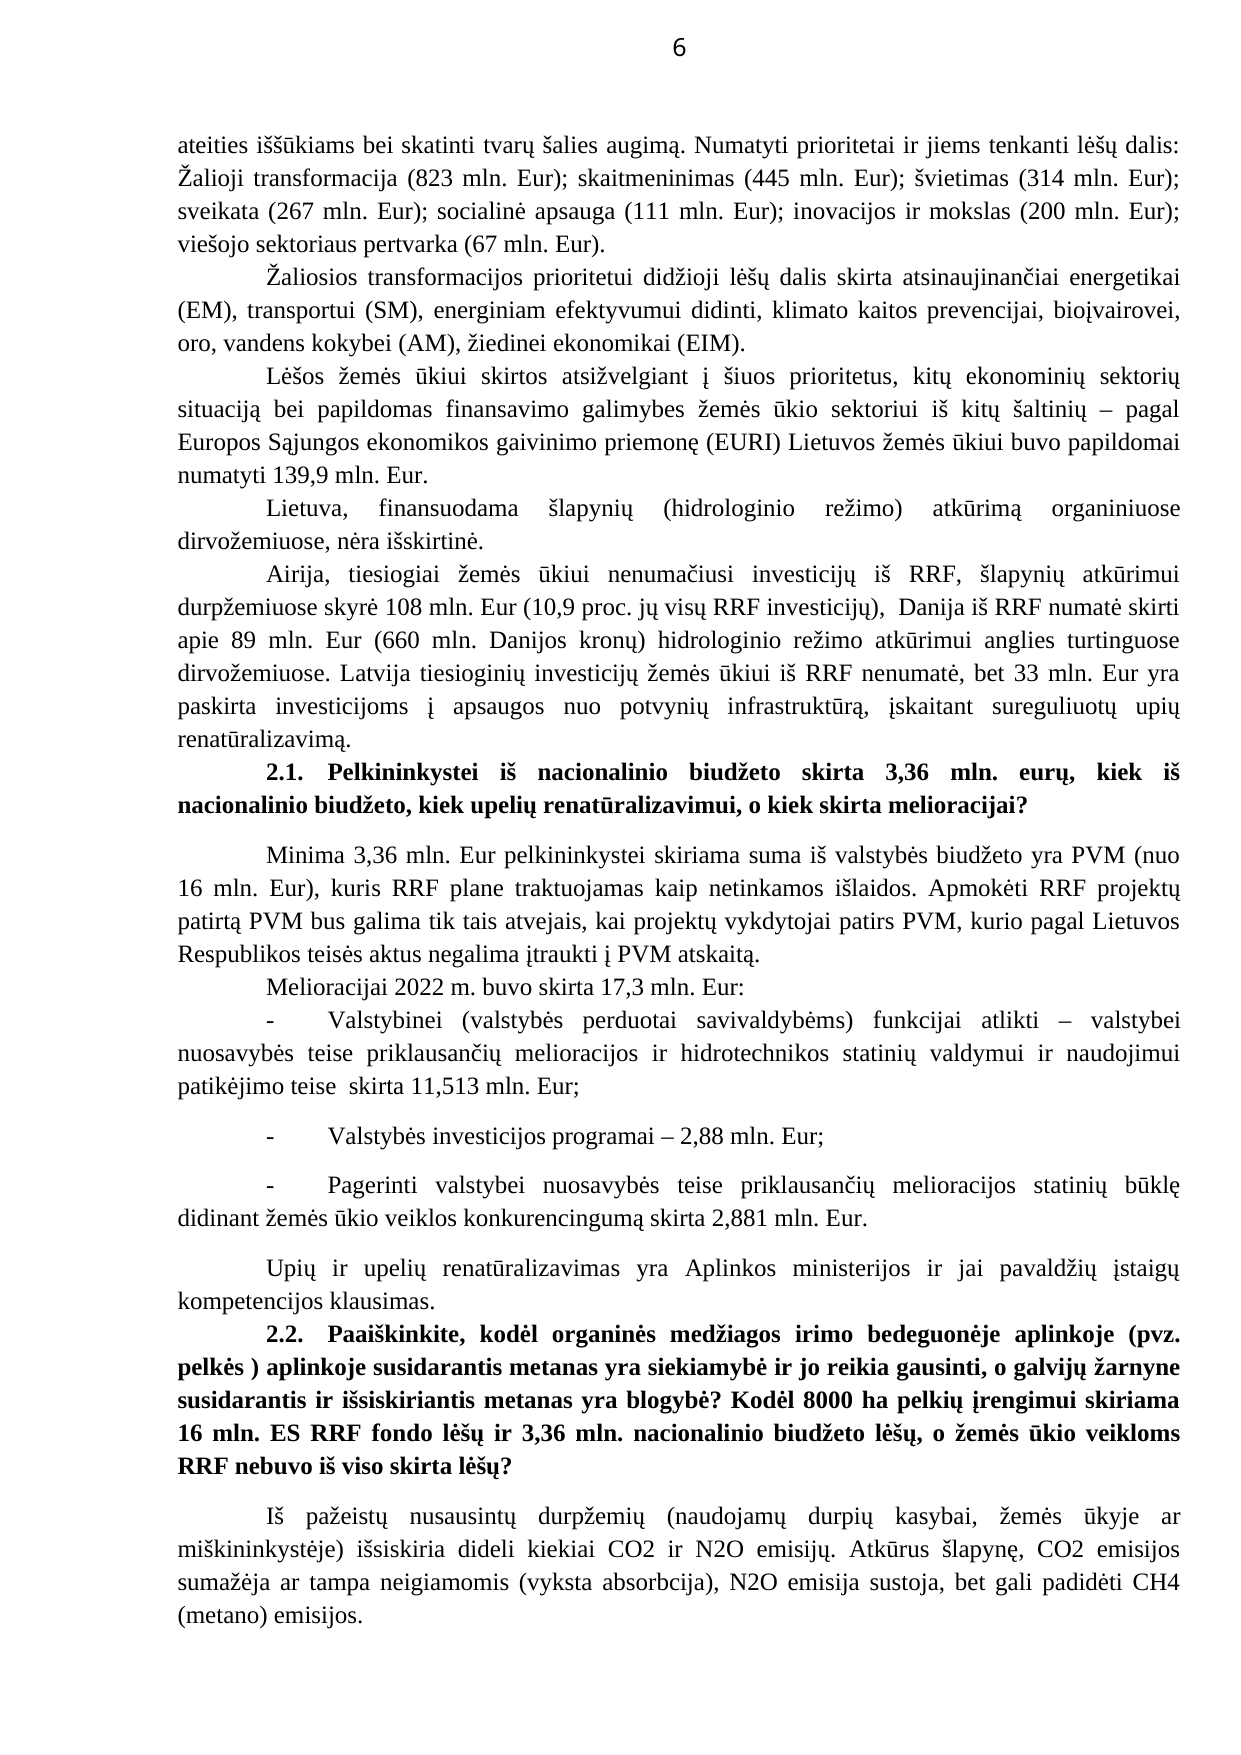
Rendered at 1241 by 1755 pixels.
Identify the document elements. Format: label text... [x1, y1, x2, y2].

text Minima 3,36 mln. Eur pelkininkystei skiriama suma iš valstybės biudžeto yra PVM (nuo 16 mln. Eur), kuris RRF plane traktuojamas kaip netinkamos išlaidos. Apmokėti RRF projektų patirtą PVM bus galima tik tais atvejais, kai projektų vykdytojai patirs PVM, kurio pagal Lietuvos Respublikos teisės aktus negalima įtraukti į PVM atskaitą. [177, 840, 1181, 968]
text Melioracijai 2022 m. buvo skirta 17,3 mln. Eur: [177, 972, 1181, 1001]
text Žaliosios transformacijos prioritetui didžioji lėšų dalis skirta atsinaujinančiai energetikai (EM), transportui (SM), energiniam efektyvumui didinti, klimato kaitos prevencijai, bioįvairovei, oro, vandens kokybei (AM), žiedinei ekonomikai (EIM). [177, 262, 1181, 357]
list Pagerinti valstybei nuosavybės teise priklausančių melioracijos statinių būklę didinant žemės ūkio veiklos konkurencingumą skirta 2,881 mln. Eur. [177, 1171, 1181, 1232]
text Iš pažeistų nusausintų durpžemių (naudojamų durpių kasybai, žemės ūkyje ar miškininkystėje) išsiskiria dideli kiekiai CO2 ir N2O emisijų. Atkūrus šlapynę, CO2 emisijos sumažėja ar tampa neigiamomis (vyksta absorbcija), N2O emisija sustoja, bet gali padidėti CH4 (metano) emisijos. [177, 1501, 1181, 1629]
text Lietuva, finansuodama šlapynių (hidrologinio režimo) atkūrimą organiniuose dirvožemiuose, nėra išskirtinė. [177, 493, 1181, 555]
list Valstybinei (valstybės perduotai savivaldybėms) funkcijai atlikti – valstybei nuosavybės teise priklausančių melioracijos ir hidrotechnikos statinių valdymui ir naudojimui patikėjimo teise skirta 11,513 mln. Eur; [177, 1005, 1181, 1100]
text Upių ir upelių renatūralizavimas yra Aplinkos ministerijos ir jai pavaldžių įstaigų kompetencijos klausimas. [177, 1253, 1181, 1315]
list Paaiškinkite, kodėl organinės medžiagos irimo bedeguonėje aplinkoje (pvz. pelkės ) aplinkoje susidarantis metanas yra siekiamybė ir jo reikia gausinti, o galvijų žarnyne susidarantis ir išsiskiriantis metanas yra blogybė? Kodėl 8000 ha pelkių įrengimui skiriama 16 mln. ES RRF fondo lėšų ir 3,36 mln. nacionalinio biudžeto lėšų, o žemės ūkio veikloms RRF nebuvo iš viso skirta lėšų? [177, 1319, 1181, 1480]
text Lėšos žemės ūkiui skirtos atsižvelgiant į šiuos prioritetus, kitų ekonominių sektorių situaciją bei papildomas finansavimo galimybes žemės ūkio sektoriui iš kitų šaltinių – pagal Europos Sąjungos ekonomikos gaivinimo priemonę (EURI) Lietuvos žemės ūkiui buvo papildomai numatyti 139,9 mln. Eur. [177, 361, 1181, 489]
list Valstybės investicijos programai – 2,88 mln. Eur; [177, 1121, 1181, 1149]
text ateities iššūkiams bei skatinti tvarų šalies augimą. Numatyti prioritetai ir jiems tenkanti lėšų dalis: Žalioji transformacija (823 mln. Eur); skaitmeninimas (445 mln. Eur); švietimas (314 mln. Eur); sveikata (267 mln. Eur); socialinė apsauga (111 mln. Eur); inovacijos ir mokslas (200 mln. Eur); viešojo sektoriaus pertvarka (67 mln. Eur). [177, 130, 1181, 258]
text Airija, tiesiogiai žemės ūkiui nenumačiusi investicijų iš RRF, šlapynių atkūrimui durpžemiuose skyrė 108 mln. Eur (10,9 proc. jų visų RRF investicijų), Danija iš RRF numatė skirti apie 89 mln. Eur (660 mln. Danijos kronų) hidrologinio režimo atkūrimui anglies turtinguose dirvožemiuose. Latvija tiesioginių investicijų žemės ūkiui iš RRF nenumatė, bet 33 mln. Eur yra paskirta investicijoms į apsaugos nuo potvynių infrastruktūrą, įskaitant sureguliuotų upių renatūralizavimą. [177, 559, 1181, 753]
list Pelkininkystei iš nacionalinio biudžeto skirta 3,36 mln. eurų, kiek iš nacionalinio biudžeto, kiek upelių renatūralizavimui, o kiek skirta melioracijai? [177, 757, 1181, 819]
